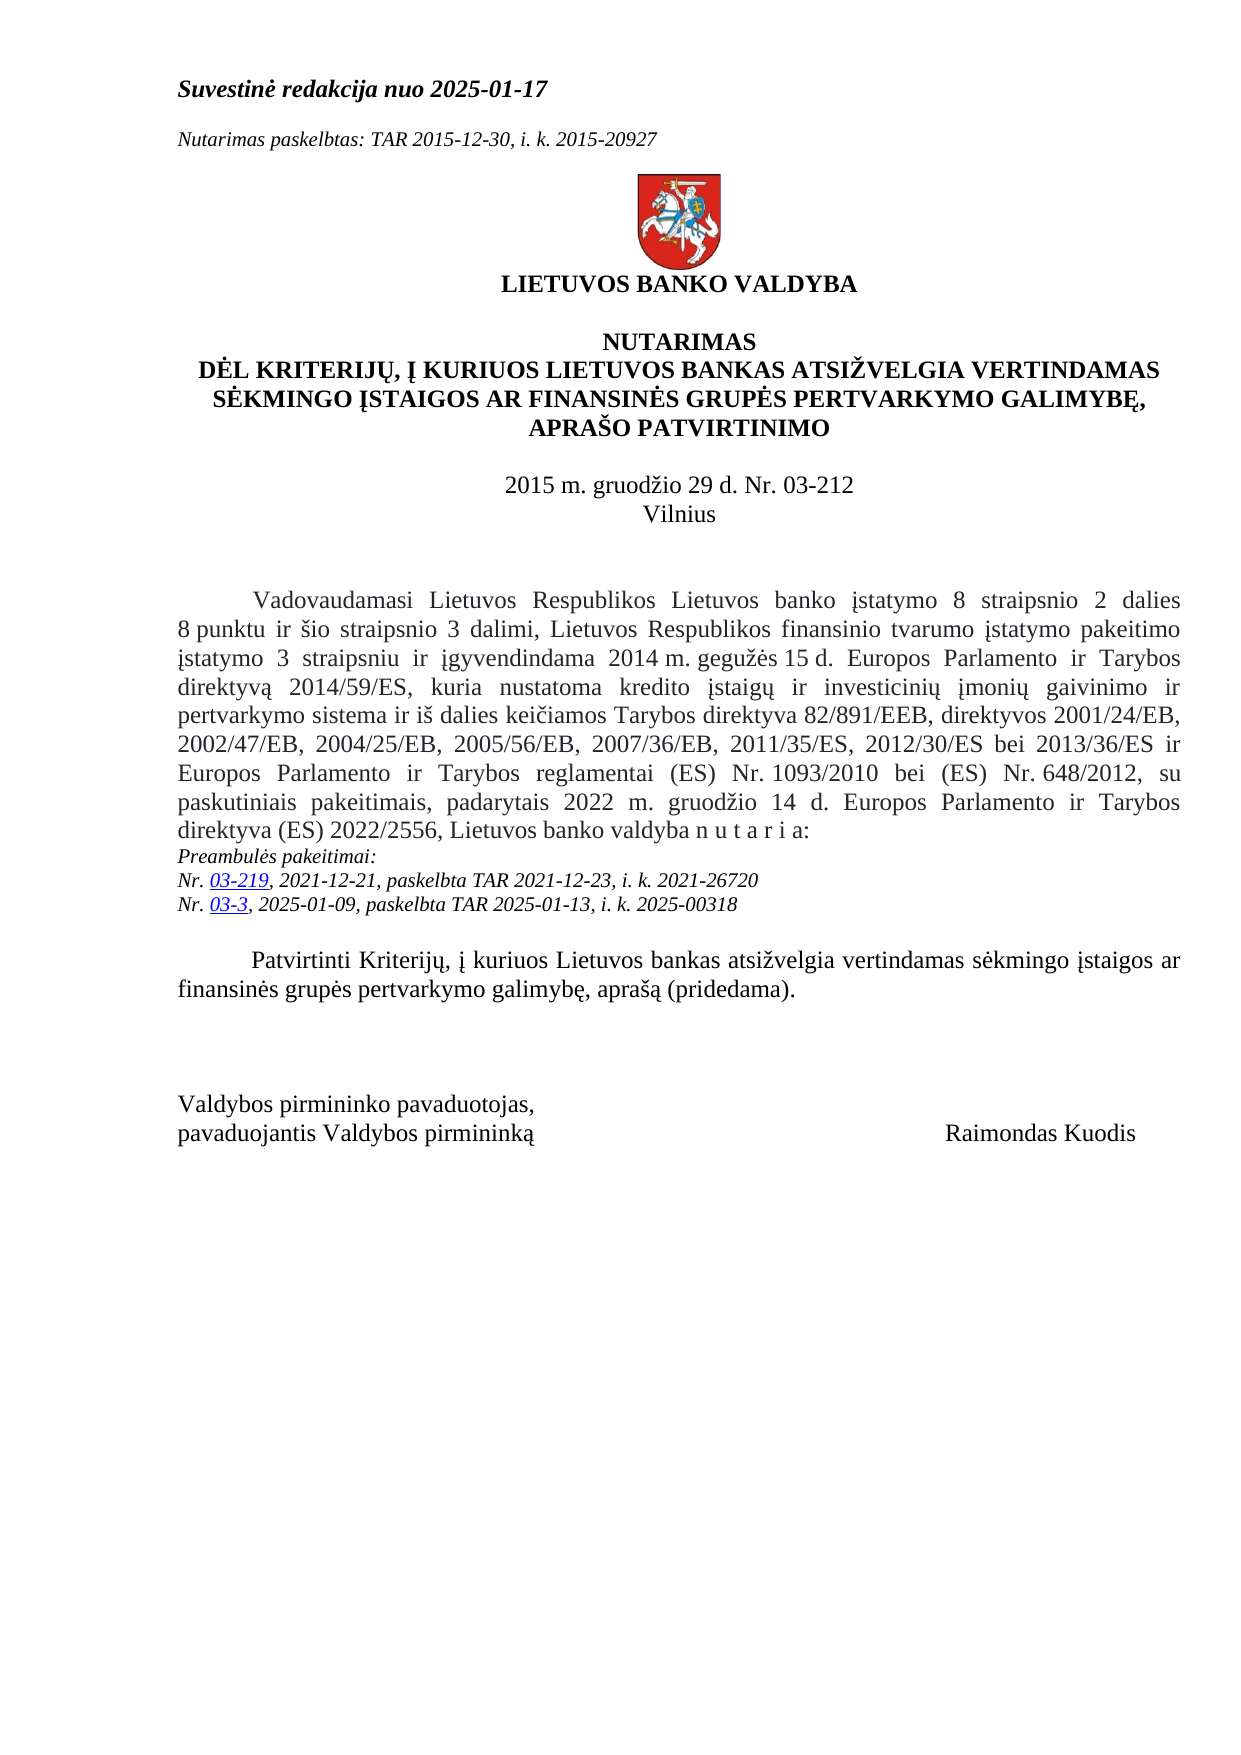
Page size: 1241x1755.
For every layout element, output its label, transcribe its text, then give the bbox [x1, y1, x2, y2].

text 2015 m. gruodžio 29 d. Nr. 03-212 [177, 470, 1181, 499]
text DĖL Kriterijų, į kuriuos Lietuvos bankas atsižvelgia vertindamas sėkmingo įstaigos ar finansinės grupės pertvarkymo galimybę, aprašo patvirtinimo [177, 355, 1181, 442]
text Suvestinė redakcija nuo 2025-01-17 [177, 74, 1181, 103]
text Vilnius [177, 499, 1181, 528]
text Valdybos pirmininko pavaduotojas, [177, 1089, 1181, 1118]
text Nutarimas paskelbtas: TAR 2015-12-30, i. k. 2015-20927 [177, 127, 1181, 151]
text Patvirtinti Kriterijų, į kuriuos Lietuvos bankas atsižvelgia vertindamas sėkmingo įstaigos ar finansinės grupės pertvarkymo galimybę, aprašą (pridedama). [177, 945, 1181, 1003]
text Nr. 03-219, 2021-12-21, paskelbta TAR 2021-12-23, i. k. 2021-26720 [177, 868, 1181, 892]
text Preambulės pakeitimai: [177, 844, 1181, 868]
text LIETUVOS BANKO VALDYBA [177, 269, 1181, 298]
text Vadovaudamasi Lietuvos Respublikos Lietuvos banko įstatymo 8 straipsnio 2 dalies 8 punktu ir šio straipsnio 3 dalimi, Lietuvos Respublikos finansinio tvarumo įstatymo pakeitimo įstatymo 3 straipsniu ir įgyvendindama 2014 m. gegužės 15 d. Europos Parlamento ir Tarybos direktyvą 2014/59/ES, kuria nustatoma kredito įstaigų ir investicinių įmonių gaivinimo ir pertvarkymo sistema ir iš dalies keičiamos Tarybos direktyva 82/891/EEB, direktyvos 2001/24/EB, 2002/47/EB, 2004/25/EB, 2005/56/EB, 2007/36/EB, 2011/35/ES, 2012/30/ES bei 2013/36/ES ir Europos Parlamento ir Tarybos reglamentai (ES) Nr. 1093/2010 bei (ES) Nr. 648/2012, su paskutiniais pakeitimais, padarytais 2022 m. gruodžio 14 d. Europos Parlamento ir Tarybos direktyva (ES) 2022/2556, Lietuvos banko valdyba n u t a r i a: [177, 585, 1181, 844]
subtitle pavaduojantis Valdybos pirmininką Raimondas Kuodis [177, 1118, 1181, 1146]
text NUTARIMAS [177, 327, 1181, 355]
text Nr. 03-3, 2025-01-09, paskelbta TAR 2025-01-13, i. k. 2025-00318 [177, 892, 1181, 916]
